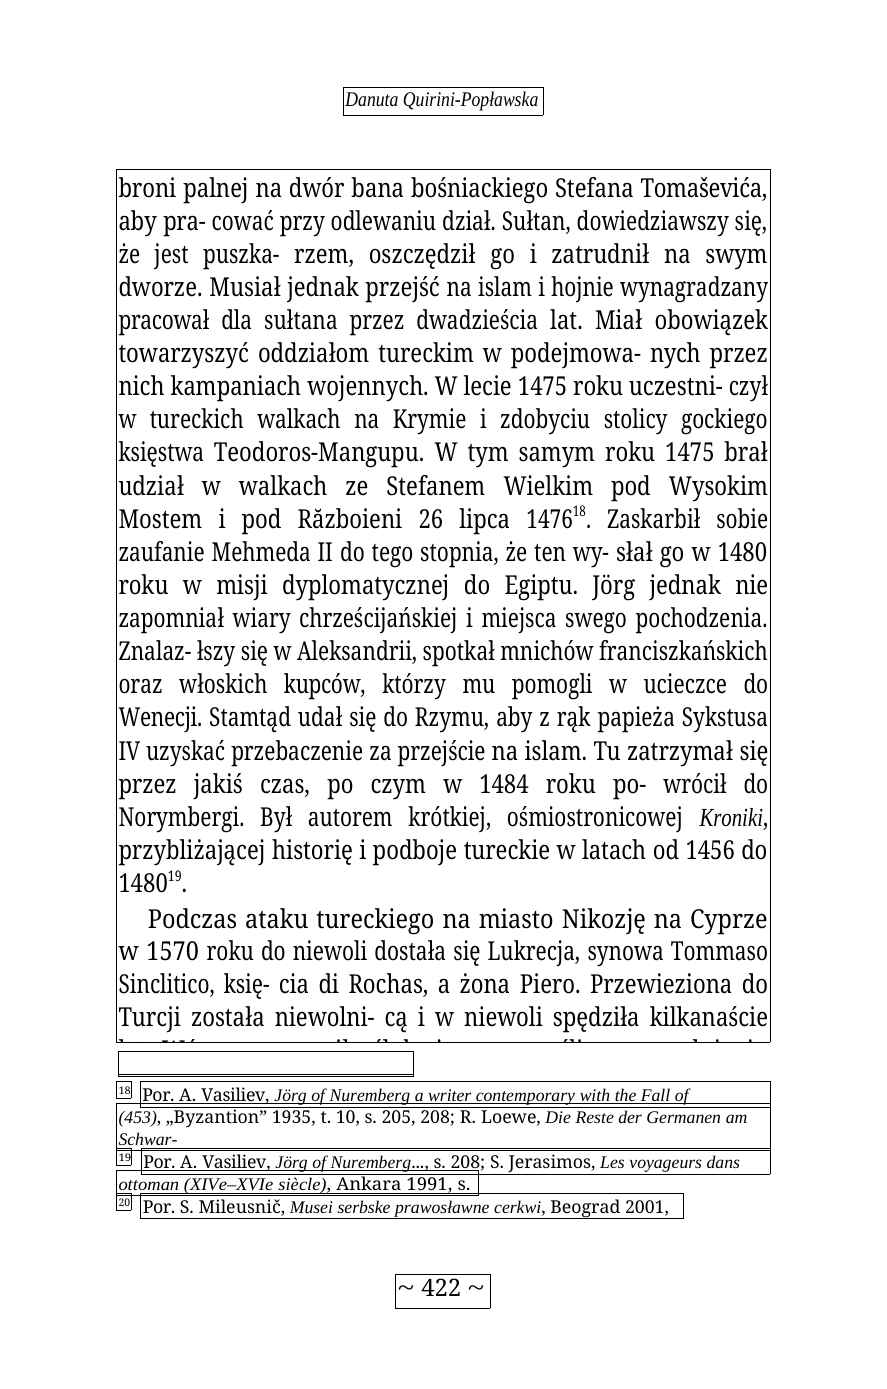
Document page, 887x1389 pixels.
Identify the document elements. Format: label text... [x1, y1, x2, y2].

text Por. S. Mileusnič, Musei serbske prawosławne cerkwi, Beograd 2001, s. 27. [143, 1194, 683, 1218]
text ottoman (XIVe–XVIe siècle), Ankara 1991, s. 111. [118, 1171, 478, 1195]
text Danuta Quirini-Popławska [345, 88, 543, 111]
text Por. A. Vasiliev, Jörg of Nuremberg a writer contemporary with the Fall of Constantinople [142, 1082, 769, 1103]
text 18 [118, 1083, 131, 1097]
text Podczas ataku tureckiego na miasto Nikozję na Cyprze w 1570 roku do niewoli dostała się Lukrecja, synowa Tommaso Sinclitico, księ- cia di Rochas, a żona Piero. Przewieziona do Turcji została niewolni- cą i w niewoli spędziła kilkanaście lat. Wówczas uczyniła ślub, że po szczęśliwym uwolnieniu ufunduje obraz. Tak też się stało, gdy spełniło się jej marzenie, w 1597 roku prawdopodobnie zakupiła wcześniej na- malowany obraz przedstawiający zmartwychwstanie Chrystusa i ofia- rowała bliżej nieznanemu klasztorowi Santa Maria Maggiore. Dzisiaj znajduje się on w muzeum prawosławnej cerkwi serbskiej w Belgra- dzie20. [118, 902, 768, 1042]
text (453), „Byzantion” 1935, t. 10, s. 205, 208; R. Loewe, Die Reste der Germanen am Schwar- [118, 1104, 770, 1149]
text ~ 422 ~ [397, 1275, 490, 1303]
text 19 [118, 1150, 131, 1164]
text 20 [118, 1195, 131, 1209]
text broni palnej na dwór bana bośniackiego Stefana Tomaševića, aby pra- cować przy odlewaniu dział. Sułtan, dowiedziawszy się, że jest puszka- rzem, oszczędził go i zatrudnił na swym dworze. Musiał jednak przejść na islam i hojnie wynagradzany pracował dla sułtana przez dwadzieścia lat. Miał obowiązek towarzyszyć oddziałom tureckim w podejmowa- nych przez nich kampaniach wojennych. W lecie 1475 roku uczestni- czył w tureckich walkach na Krymie i zdobyciu stolicy gockiego księstwa Teodoros-Mangupu. W tym samym roku 1475 brał udział w walkach ze Stefanem Wielkim pod Wysokim Mostem i pod Războieni 26 lipca 147618. Zaskarbił sobie zaufanie Mehmeda II do tego stopnia, że ten wy- słał go w 1480 roku w misji dyplomatycznej do Egiptu. Jörg jednak nie zapomniał wiary chrześcijańskiej i miejsca swego pochodzenia. Znalaz- łszy się w Aleksandrii, spotkał mnichów franciszkańskich oraz włoskich kupców, którzy mu pomogli w ucieczce do Wenecji. Stamtąd udał się do Rzymu, aby z rąk papieża Sykstusa IV uzyskać przebaczenie za przejście na islam. Tu zatrzymał się przez jakiś czas, po czym w 1484 roku po- wrócił do Norymbergi. Był autorem krótkiej, ośmiostronicowej Kroniki, przybliżającej historię i podboje tureckie w latach od 1456 do 148019. [118, 172, 768, 900]
text Por. A. Vasiliev, Jörg of Nuremberg..., s. 208; S. Jerasimos, Les voyageurs dans l’empire [143, 1149, 770, 1173]
